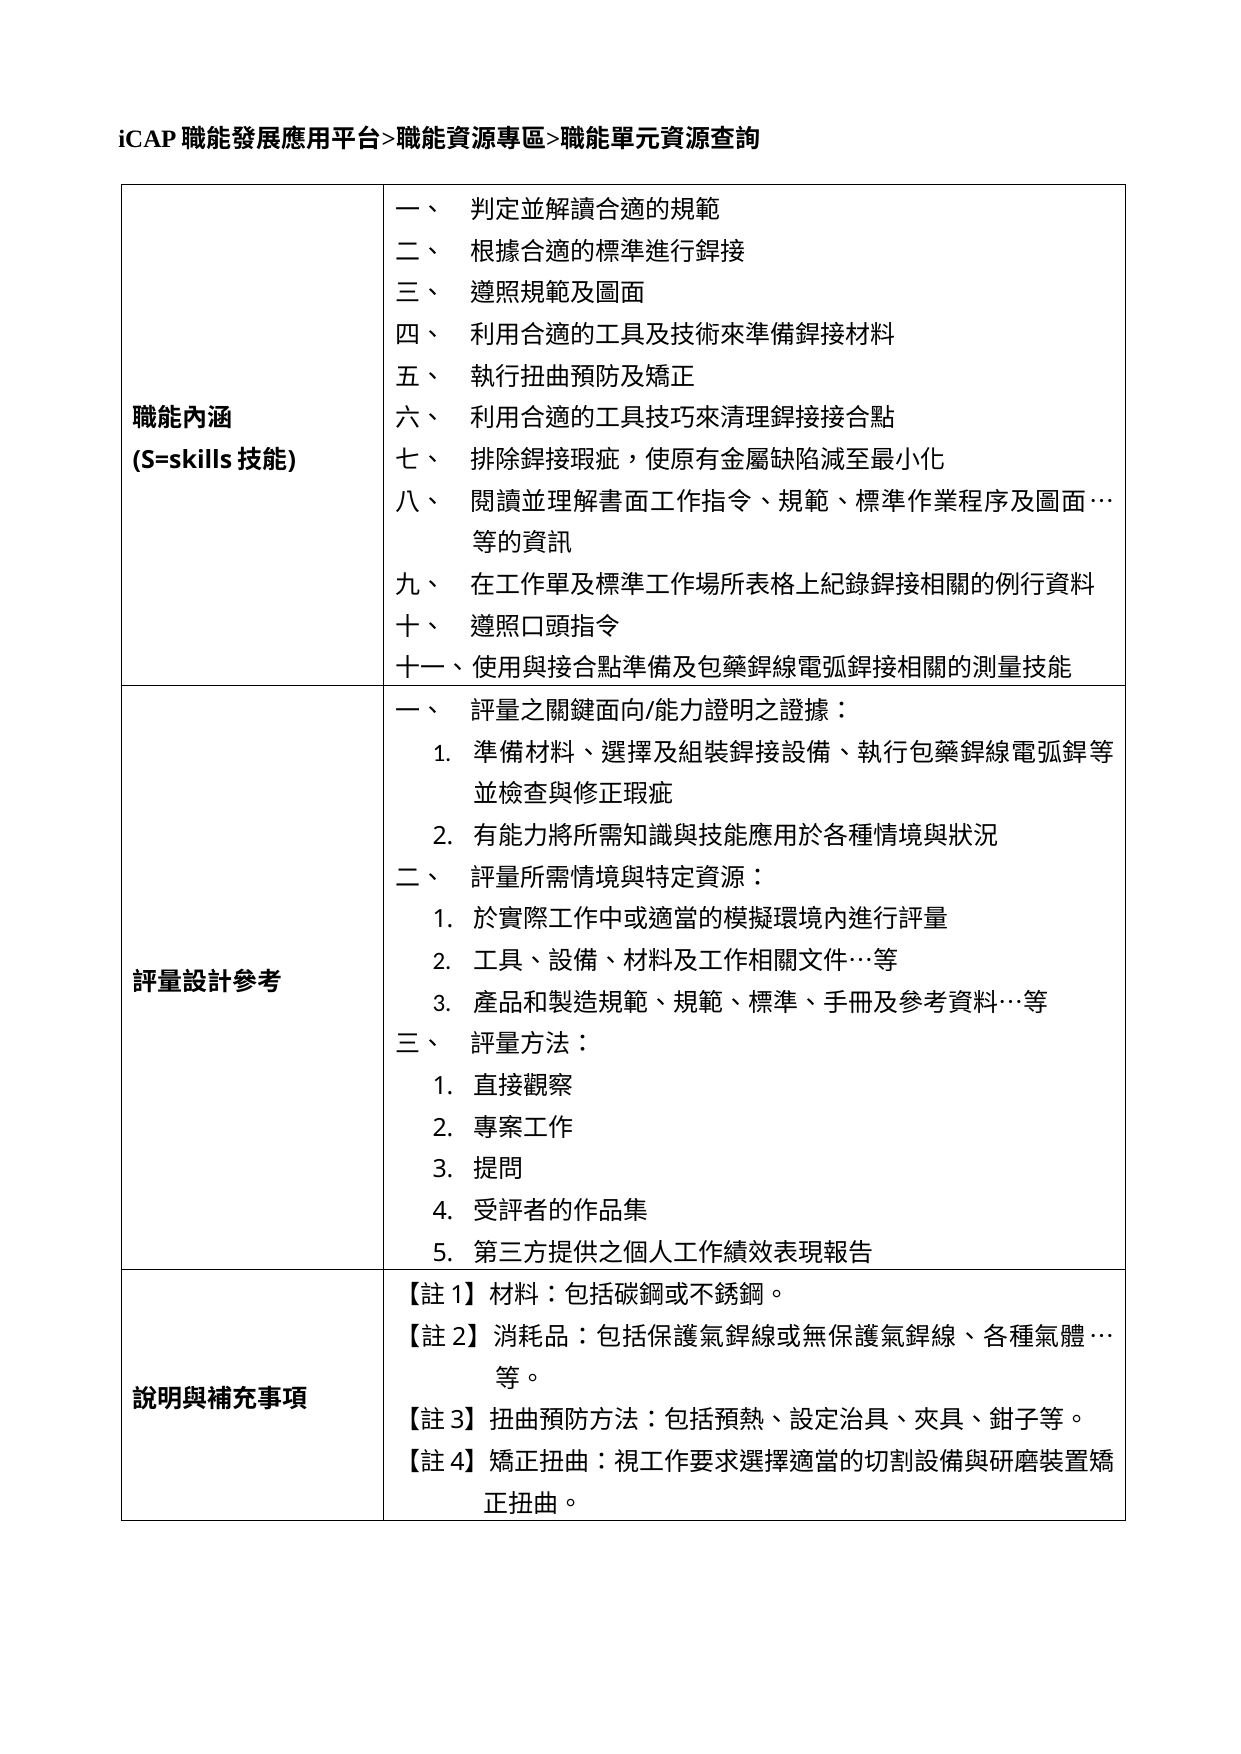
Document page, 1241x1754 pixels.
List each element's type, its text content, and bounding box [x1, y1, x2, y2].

table_cell 職能內涵 (S=skills技能) [122, 185, 383, 685]
table_cell 評量設計參考 [122, 686, 383, 1269]
table_cell 【註1】材料：包括碳鋼或不銹鋼。 【註2】消耗品：包括保護氣銲線或無保護氣銲線、各種氣體…等。 【註3】扭曲預防方法：包括預熱、設定治具、夾具、鉗子等。 【註4】矯正扭曲：視工作要求選擇適當的切割設備與研磨裝置矯正扭曲。 [384, 1270, 1125, 1520]
table_cell 判定並解讀合適的規範 根據合適的標準進行銲接 遵照規範及圖面 利用合適的工具及技術來準備銲接材料 執行扭曲預防及矯正 利用合適的工具技巧來清理銲接接合點 排除銲接瑕疵，使原有金屬缺陷減至最小化 閱讀並理解書面工作指令、規範、標準作業程序及圖面…等的資訊 在工作單及標準工作場所表格上紀錄銲接相關的例行資料 遵照口頭指令 使用與接合點準備及包藥銲線電弧銲接相關的測量技能 [384, 185, 1125, 685]
table_cell 評量之關鍵面向/能力證明之證據： 準備材料、選擇及組裝銲接設備、執行包藥銲線電弧銲等並檢查與修正瑕疵 有能力將所需知識與技能應用於各種情境與狀況 評量所需情境與特定資源： 於實際工作中或適當的模擬環境內進行評量 工具、設備、材料及工作相關文件…等 產品和製造規範、規範、標準、手冊及參考資料…等 評量方法： 直接觀察 專案工作 提問 受評者的作品集 第三方提供之個人工作績效表現報告 [384, 686, 1125, 1269]
table_cell 說明與補充事項 [122, 1270, 383, 1520]
